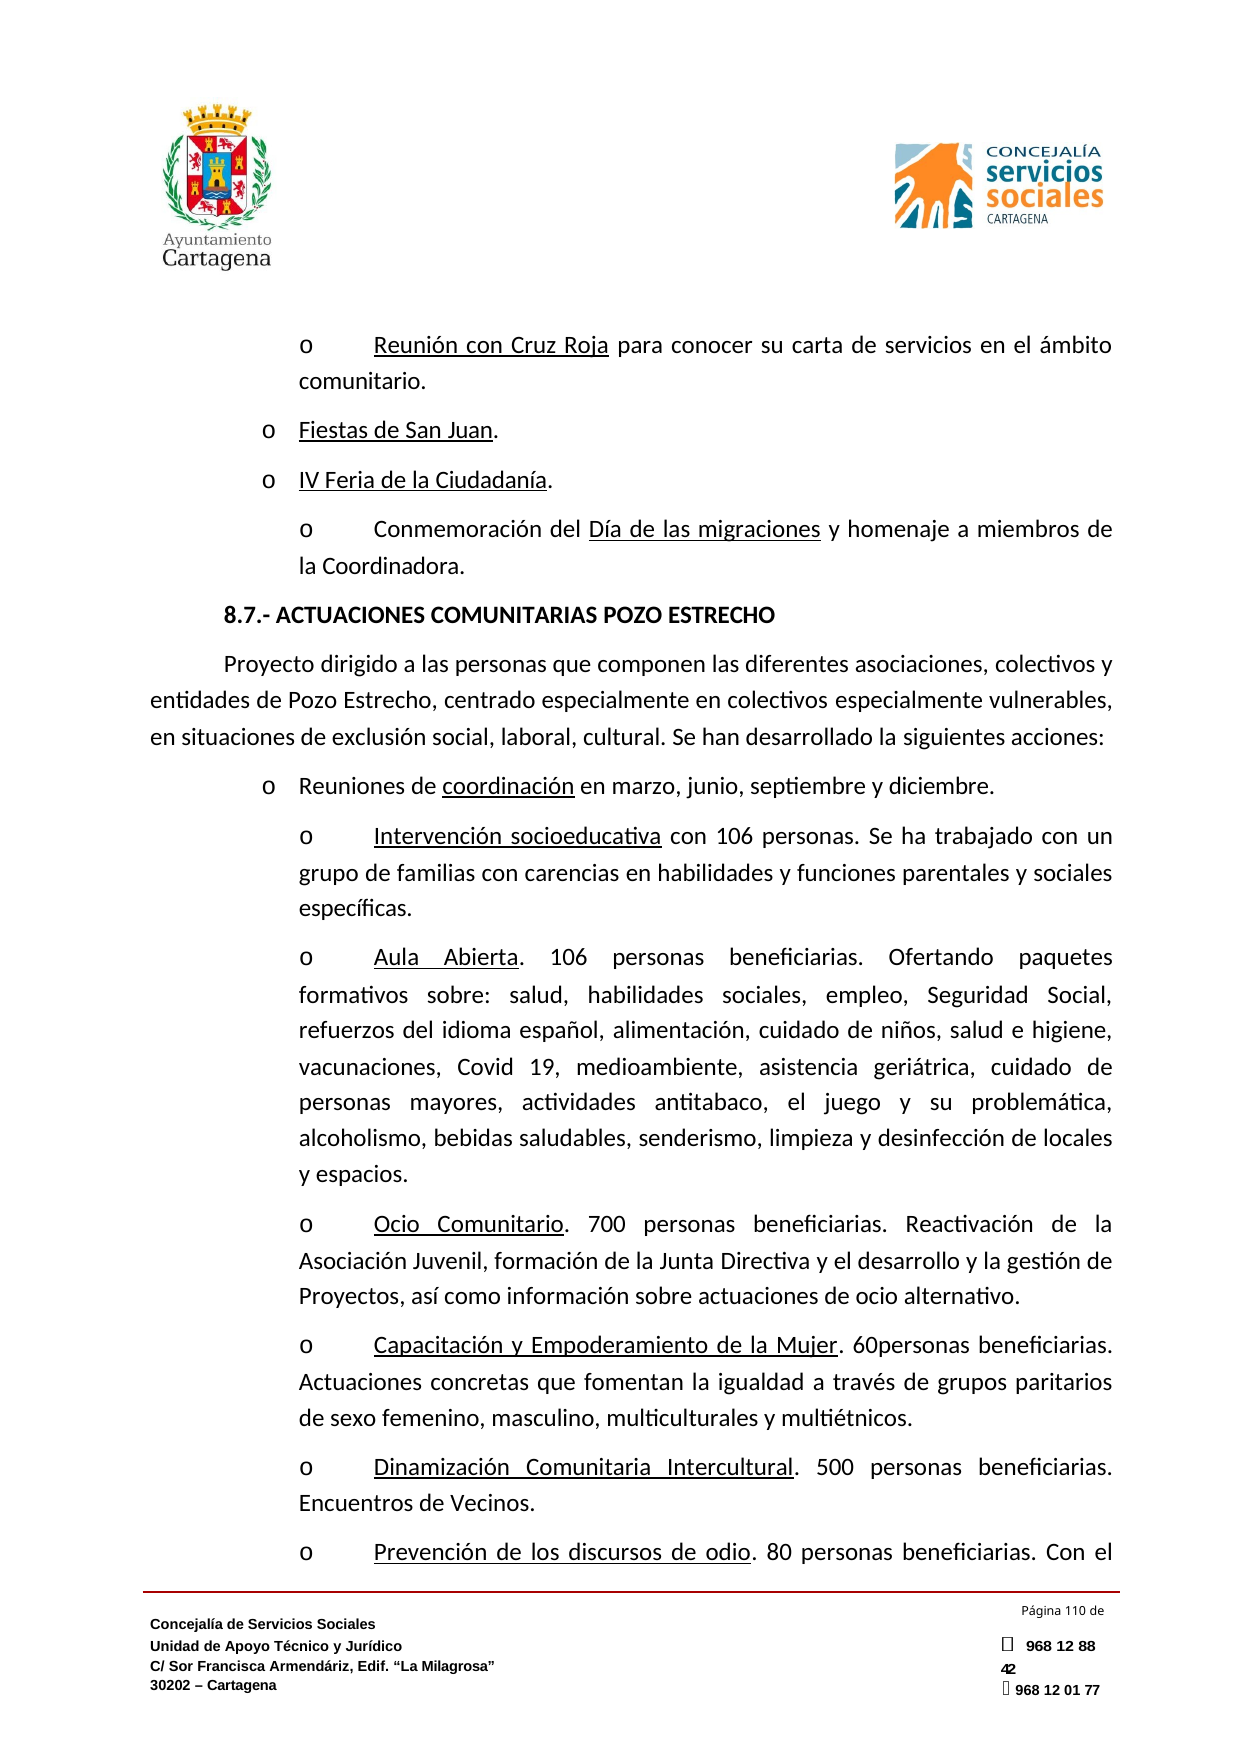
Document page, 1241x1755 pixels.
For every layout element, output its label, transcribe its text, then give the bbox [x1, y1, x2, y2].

text Proyecto dirigido a las personas que componen las diferentes asociaciones, colectivos y entidades de Pozo Estrecho, centrado especialmente en colectivos especialmente vulnerables, en situaciones de exclusión social, laboral, cultural. Se han desarrollado la siguientes acciones: [150, 648, 1113, 752]
list Fiestas de San Juan. [261, 414, 1152, 446]
list Ocio Comunitario. 700 personas beneficiarias. Reactivación de la Asociación Juvenil, formación de la Junta Directiva y el desarrollo y la gestión de Proyectos, así como información sobre actuaciones de ocio alternativo. [299, 1208, 1113, 1311]
list Reunión con Cruz Roja para conocer su carta de servicios en el ámbito comunitario. [299, 329, 1113, 396]
list Prevención de los discursos de odio. 80 personas beneficiarias. Con el [299, 1536, 1113, 1568]
list Conmemoración del Día de las migraciones y homenaje a miembros de la Coordinadora. [299, 513, 1113, 581]
list Intervención socioeducativa con 106 personas. Se ha trabajado con un grupo de familias con carencias en habilidades y funciones parentales y sociales específicas. [299, 820, 1113, 923]
list Aula Abierta. 106 personas beneficiarias. Ofertando paquetes formativos sobre: salud, habilidades sociales, empleo, Seguridad Social, refuerzos del idioma español, alimentación, cuidado de niños, salud e higiene, vacunaciones, Covid 19, medioambiente, asistencia geriátrica, cuidado de personas mayores, actividades antitabaco, el juego y su problemática, alcoholismo, bebidas saludables, senderismo, limpieza y desinfección de locales y espacios. [299, 942, 1113, 1189]
subtitle 8.7.- ACTUACIONES COMUNITARIAS POZO ESTRECHO [224, 599, 1152, 629]
list Capacitación y Empoderamiento de la Mujer. 60personas beneficiarias. Actuaciones concretas que fomentan la igualdad a través de grupos paritarios de sexo femenino, masculino, multiculturales y multiétnicos. [299, 1329, 1113, 1432]
list Dinamización Comunitaria Intercultural. 500 personas beneficiarias. Encuentros de Vecinos. [299, 1451, 1113, 1518]
list Reuniones de coordinación en marzo, junio, septiembre y diciembre. [261, 770, 1152, 802]
list IV Feria de la Ciudadanía. [261, 464, 1152, 496]
